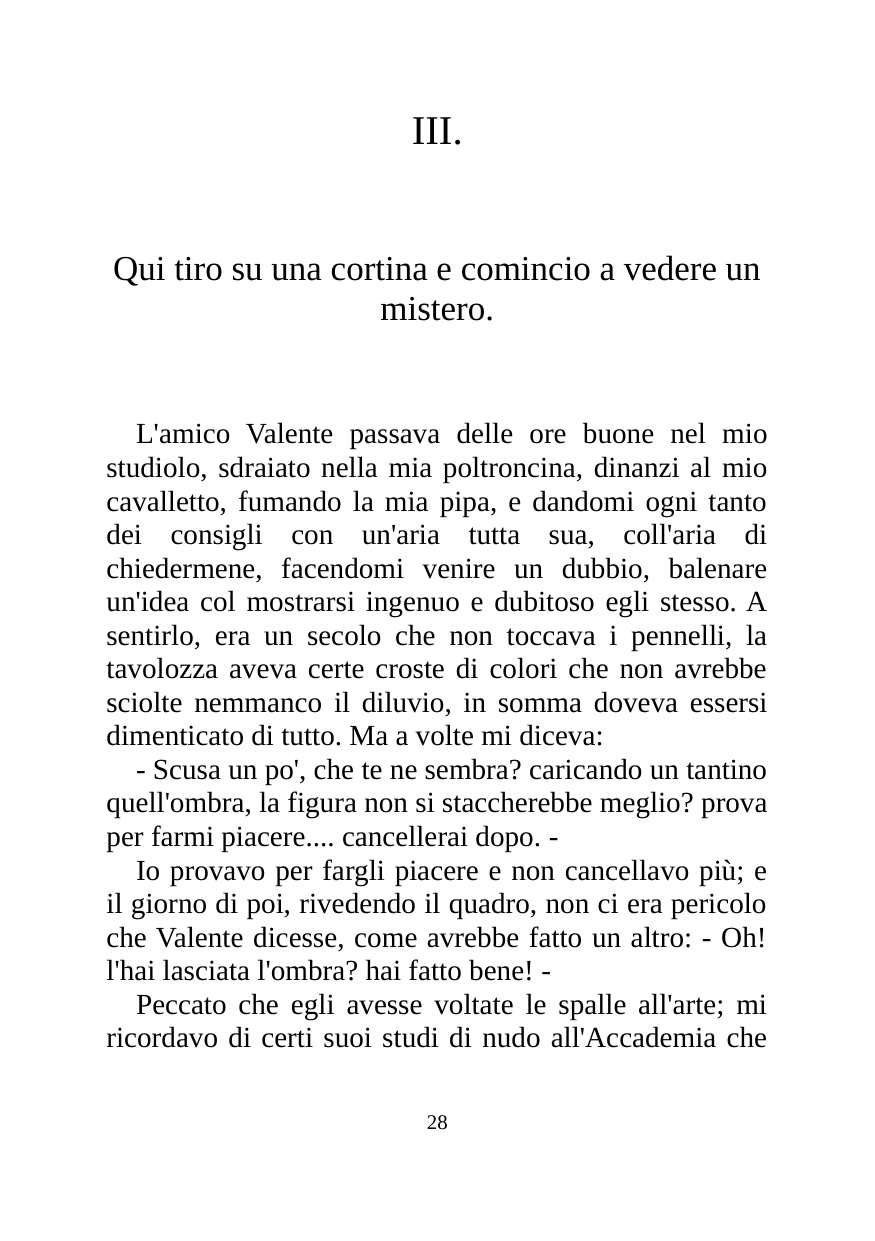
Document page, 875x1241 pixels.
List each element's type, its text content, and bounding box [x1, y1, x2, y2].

subtitle Qui tiro su una cortina e comincio a vedere un mistero. [106, 248, 768, 328]
text Peccato che egli avesse voltate le spalle all'arte; mi ricordavo di certi suoi studi di nudo all'Accademia che [106, 987, 768, 1054]
text Io provavo per fargli piacere e non cancellavo più; e il giorno di poi, rivedendo il quadro, non ci era pericolo che Valente dicesse, come avrebbe fatto un altro: - Oh! l'hai lasciata l'ombra? hai fatto bene! - [106, 853, 768, 987]
text - Scusa un po', che te ne sembra? caricando un tantino quell'ombra, la figura non si staccherebbe meglio? prova per farmi piacere.... cancellerai dopo. - [106, 752, 768, 853]
subtitle III. [106, 106, 768, 153]
text L'amico Valente passava delle ore buone nel mio studiolo, sdraiato nella mia poltroncina, dinanzi al mio cavalletto, fumando la mia pipa, e dandomi ogni tanto dei consigli con un'aria tutta sua, coll'aria di chiedermene, facendomi venire un dubbio, balenare un'idea col mostrarsi ingenuo e dubitoso egli stesso. A sentirlo, era un secolo che non toccava i pennelli, la tavolozza aveva certe croste di colori che non avrebbe sciolte nemmanco il diluvio, in somma doveva essersi dimenticato di tutto. Ma a volte mi diceva: [106, 417, 768, 752]
